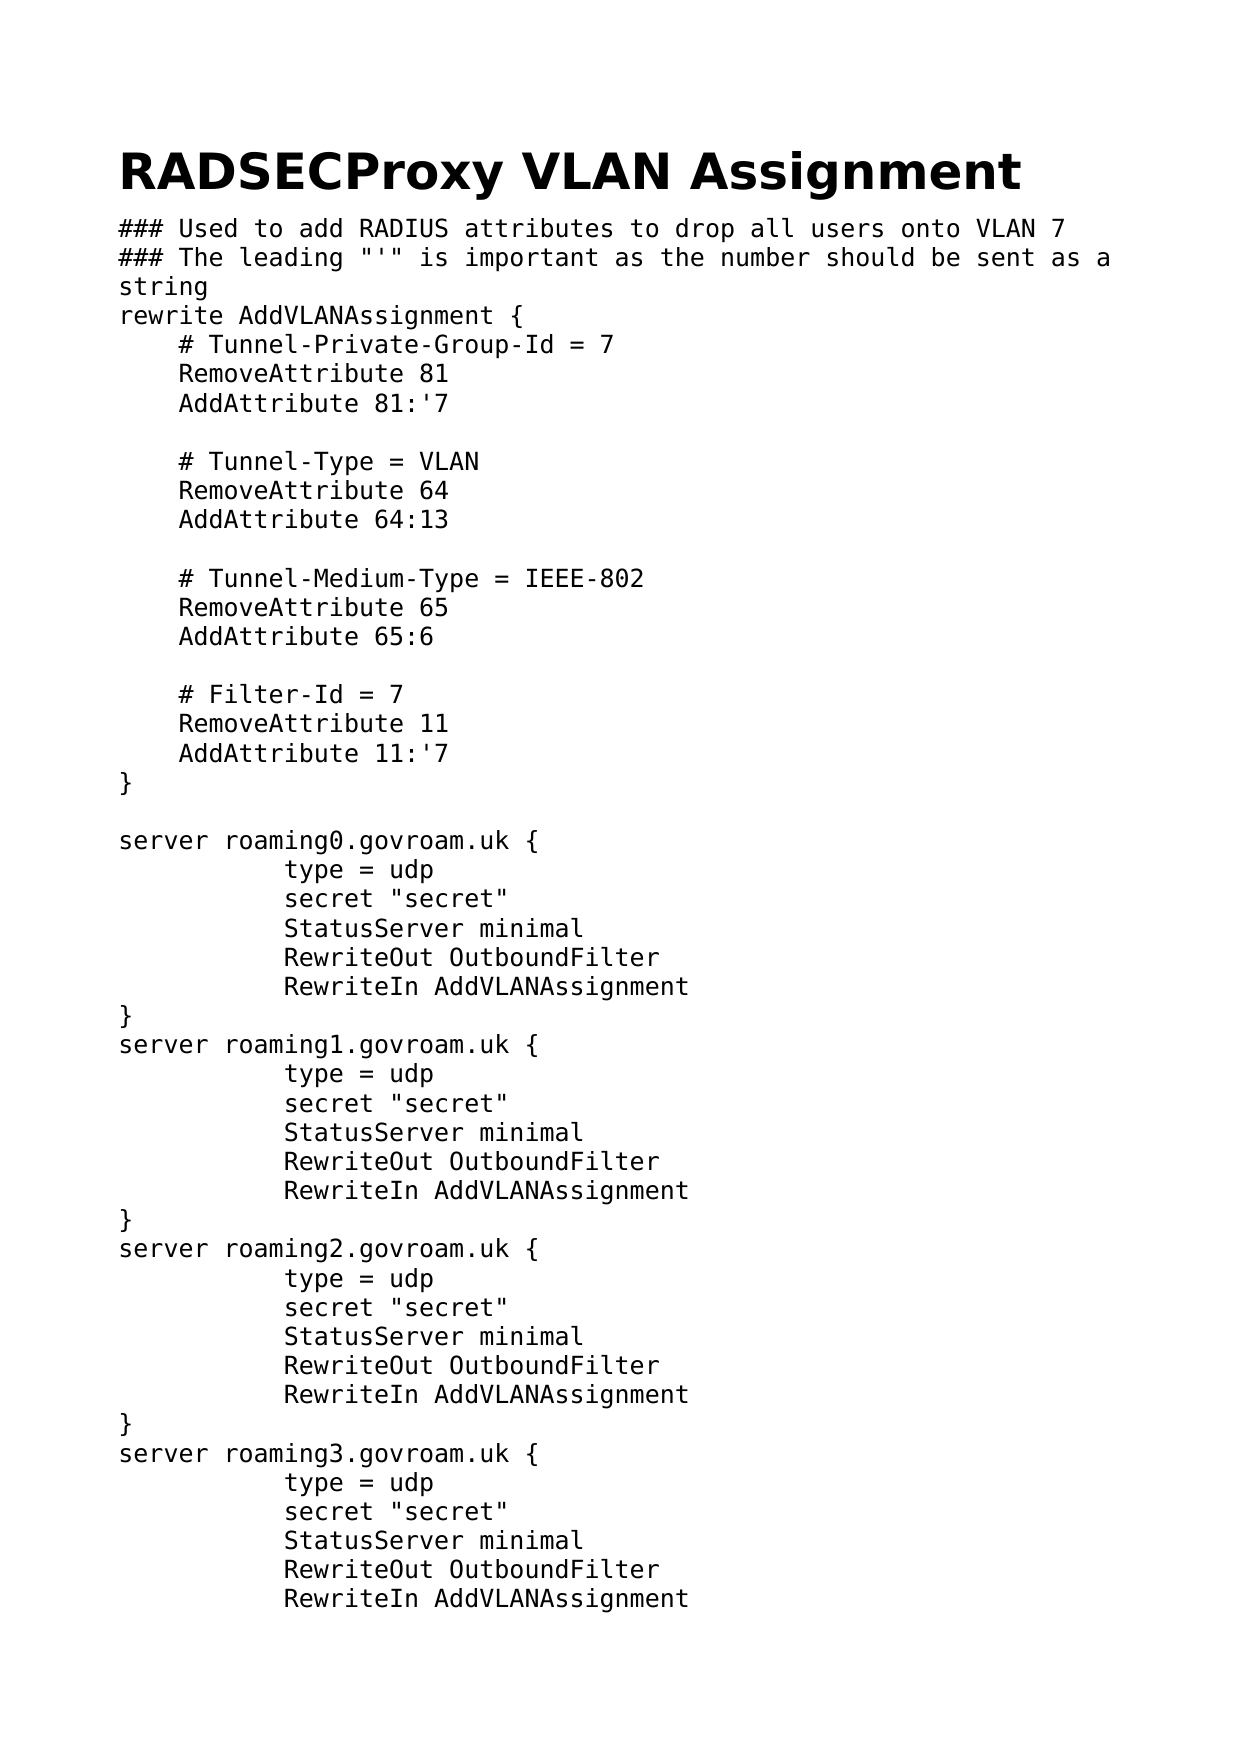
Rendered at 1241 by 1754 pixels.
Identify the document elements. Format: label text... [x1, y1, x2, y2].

text ### Used to add RADIUS attributes to drop all users onto VLAN 7 ### The leading "'" is important as the number should be sent as a string rewrite AddVLANAssignment { # Tunnel-Private-Group-Id = 7 RemoveAttribute 81 AddAttribute 81:'7 # Tunnel-Type = VLAN RemoveAttribute 64 AddAttribute 64:13 # Tunnel-Medium-Type = IEEE-802 RemoveAttribute 65 AddAttribute 65:6 # Filter-Id = 7 RemoveAttribute 11 AddAttribute 11:'7 } server roaming0.govroam.uk { type = udp secret "secret" StatusServer minimal RewriteOut OutboundFilter RewriteIn AddVLANAssignment } server roaming1.govroam.uk { type = udp secret "secret" StatusServer minimal RewriteOut OutboundFilter RewriteIn AddVLANAssignment } server roaming2.govroam.uk { type = udp secret "secret" StatusServer minimal RewriteOut OutboundFilter RewriteIn AddVLANAssignment } server roaming3.govroam.uk { type = udp secret "secret" StatusServer minimal RewriteOut OutboundFilter RewriteIn AddVLANAssignment [118, 214, 1122, 1614]
subtitle RADSECProxy VLAN Assignment [118, 143, 1122, 201]
